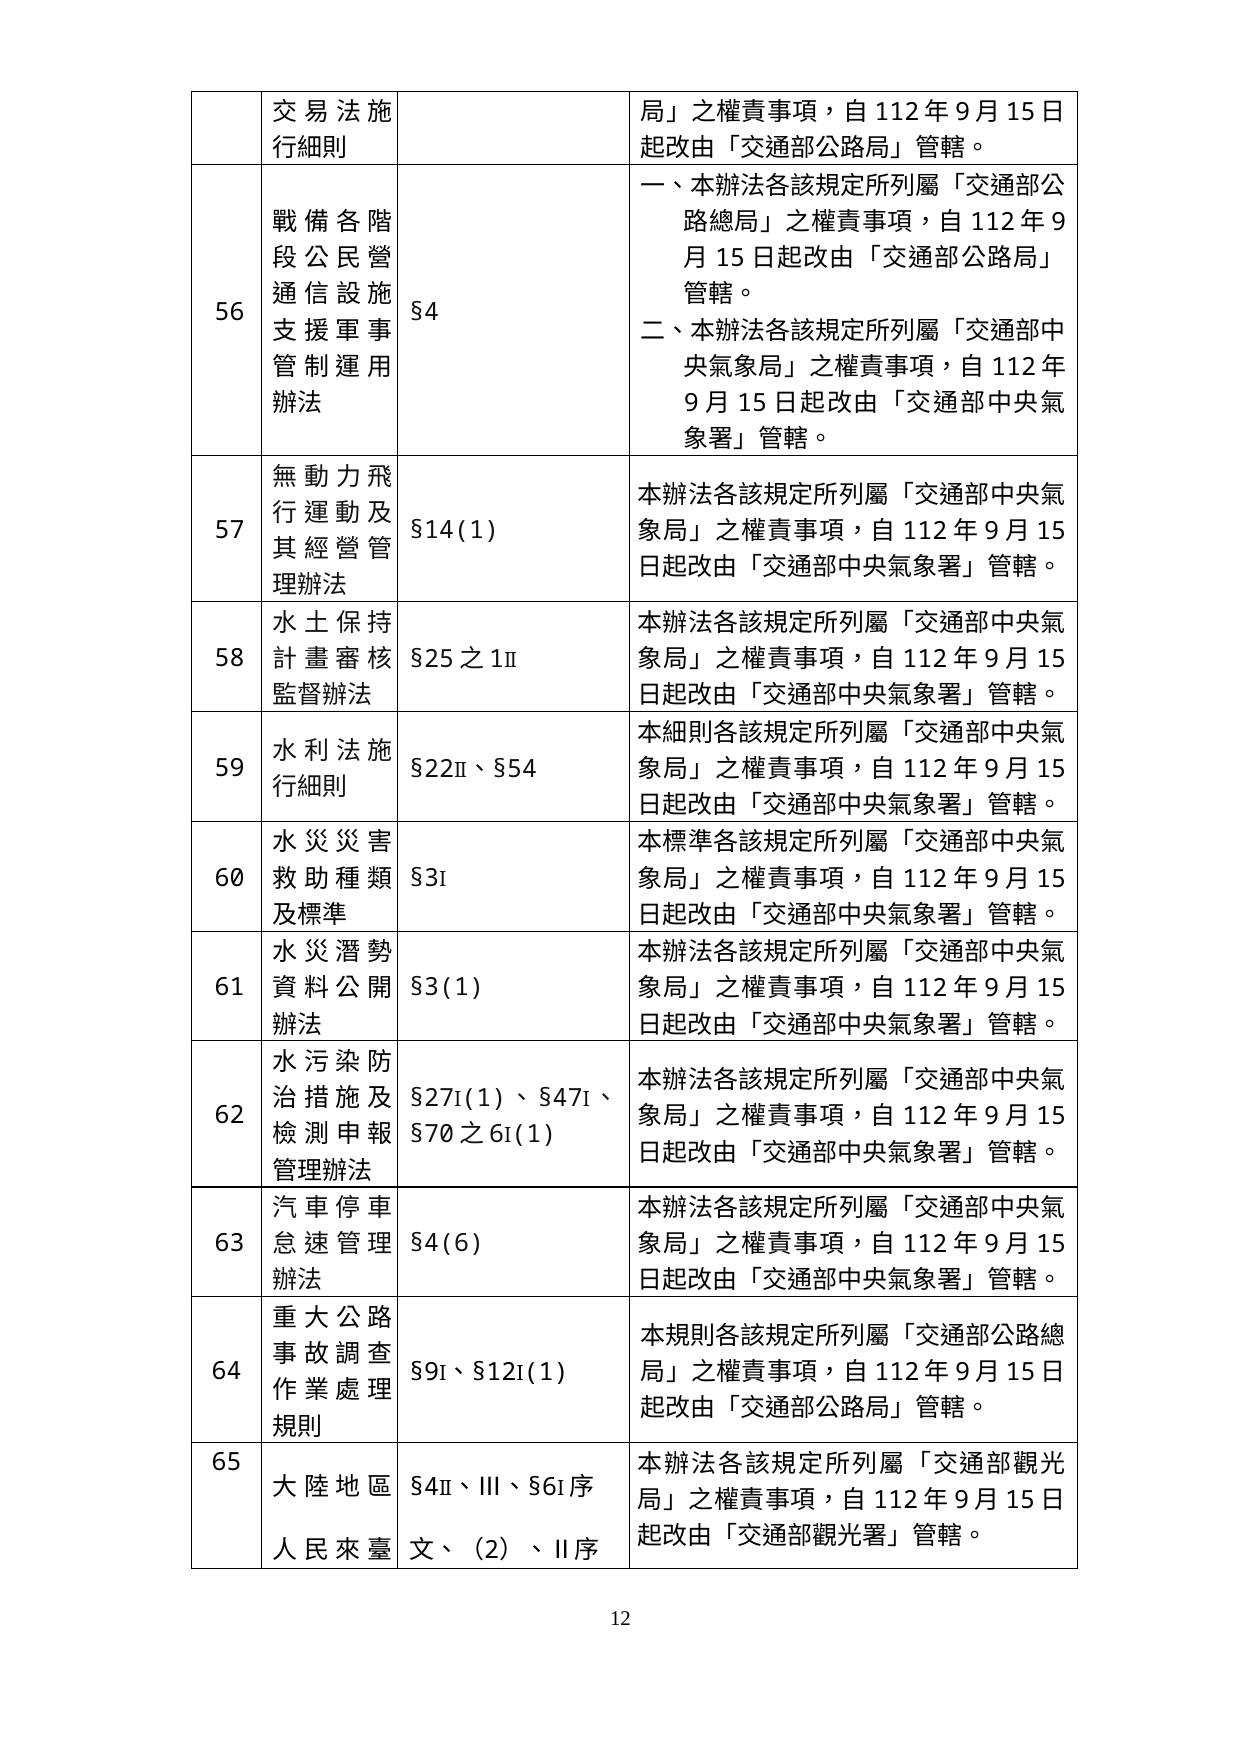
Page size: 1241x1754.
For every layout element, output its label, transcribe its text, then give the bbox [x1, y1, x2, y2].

table_cell 水污染防治措施及檢測申報管理辦法 [262, 1041, 397, 1186]
table_cell §9Ⅰ、§12Ⅰ(1) [398, 1297, 629, 1442]
table_cell 重大公路事故調查作業處理規則 [262, 1297, 397, 1442]
table_cell 一、本辦法各該規定所列屬「交通部公路總局」之權責事項，自112年9月15日起改由「交通部公路局」管轄。 二、本辦法各該規定所列屬「交通部中央氣象局」之權責事項，自112年9月15日起改由「交通部中央氣象署」管轄。 [630, 165, 1077, 455]
table_cell [192, 92, 261, 164]
table_cell §27Ⅰ(1)、§47Ⅰ、§70之6Ⅰ(1) [398, 1041, 629, 1186]
table_cell §3Ⅰ [398, 822, 629, 931]
table_cell [398, 92, 629, 164]
table_cell 大陸地區人民來臺 [262, 1443, 397, 1568]
table_cell 本辦法各該規定所列屬「交通部觀光局」之權責事項，自112年9月15日起改由「交通部觀光署」管轄。 [630, 1443, 1077, 1568]
table_cell 水土保持計畫審核監督辦法 [262, 602, 397, 711]
table_cell 汽車停車怠速管理辦法 [262, 1188, 397, 1296]
table_cell §3(1) [398, 932, 629, 1040]
table_cell 局」之權責事項，自112年9月15日起改由「交通部公路局」管轄。 [630, 92, 1077, 164]
table_cell 水災潛勢資料公開辦法 [262, 932, 397, 1040]
table_cell 64 [192, 1297, 261, 1442]
table_cell 本標準各該規定所列屬「交通部中央氣象局」之權責事項，自112年9月15日起改由「交通部中央氣象署」管轄。 [630, 822, 1077, 931]
table_cell 57 [192, 456, 261, 601]
table_cell §14(1) [398, 456, 629, 601]
table_cell 水災災害救助種類及標準 [262, 822, 397, 931]
table_cell 56 [192, 165, 261, 455]
table_cell 本細則各該規定所列屬「交通部中央氣象局」之權責事項，自112年9月15日起改由「交通部中央氣象署」管轄。 [630, 712, 1077, 821]
table_cell 本辦法各該規定所列屬「交通部中央氣象局」之權責事項，自112年9月15日起改由「交通部中央氣象署」管轄。 [630, 456, 1077, 601]
table_cell §4 [398, 165, 629, 455]
table_cell 60 [192, 822, 261, 931]
table_cell §4(6) [398, 1188, 629, 1296]
table_cell 63 [192, 1188, 261, 1296]
table_cell 交易法施行細則 [262, 92, 397, 164]
table_cell 本辦法各該規定所列屬「交通部中央氣象局」之權責事項，自112年9月15日起改由「交通部中央氣象署」管轄。 [630, 1041, 1077, 1186]
table_cell 61 [192, 932, 261, 1040]
table_cell 戰備各階段公民營通信設施支援軍事管制運用辦法 [262, 165, 397, 455]
table_cell 本辦法各該規定所列屬「交通部中央氣象局」之權責事項，自112年9月15日起改由「交通部中央氣象署」管轄。 [630, 932, 1077, 1040]
table_cell 59 [192, 712, 261, 821]
table_cell 65 [192, 1443, 261, 1568]
table_cell 本規則各該規定所列屬「交通部公路總局」之權責事項，自112年9月15日起改由「交通部公路局」管轄。 [630, 1297, 1077, 1442]
table_cell 無動力飛行運動及其經營管理辦法 [262, 456, 397, 601]
table_cell 62 [192, 1041, 261, 1186]
table_cell 水利法施行細則 [262, 712, 397, 821]
table_cell §4Ⅱ、Ⅲ、§6Ⅰ序文、（2）、Ⅱ序 [398, 1443, 629, 1568]
table_cell 本辦法各該規定所列屬「交通部中央氣象局」之權責事項，自112年9月15日起改由「交通部中央氣象署」管轄。 [630, 1188, 1077, 1296]
table_cell §22Ⅱ、§54 [398, 712, 629, 821]
table_cell 本辦法各該規定所列屬「交通部中央氣象局」之權責事項，自112年9月15日起改由「交通部中央氣象署」管轄。 [630, 602, 1077, 711]
table_cell §25之1Ⅱ [398, 602, 629, 711]
table_cell 58 [192, 602, 261, 711]
